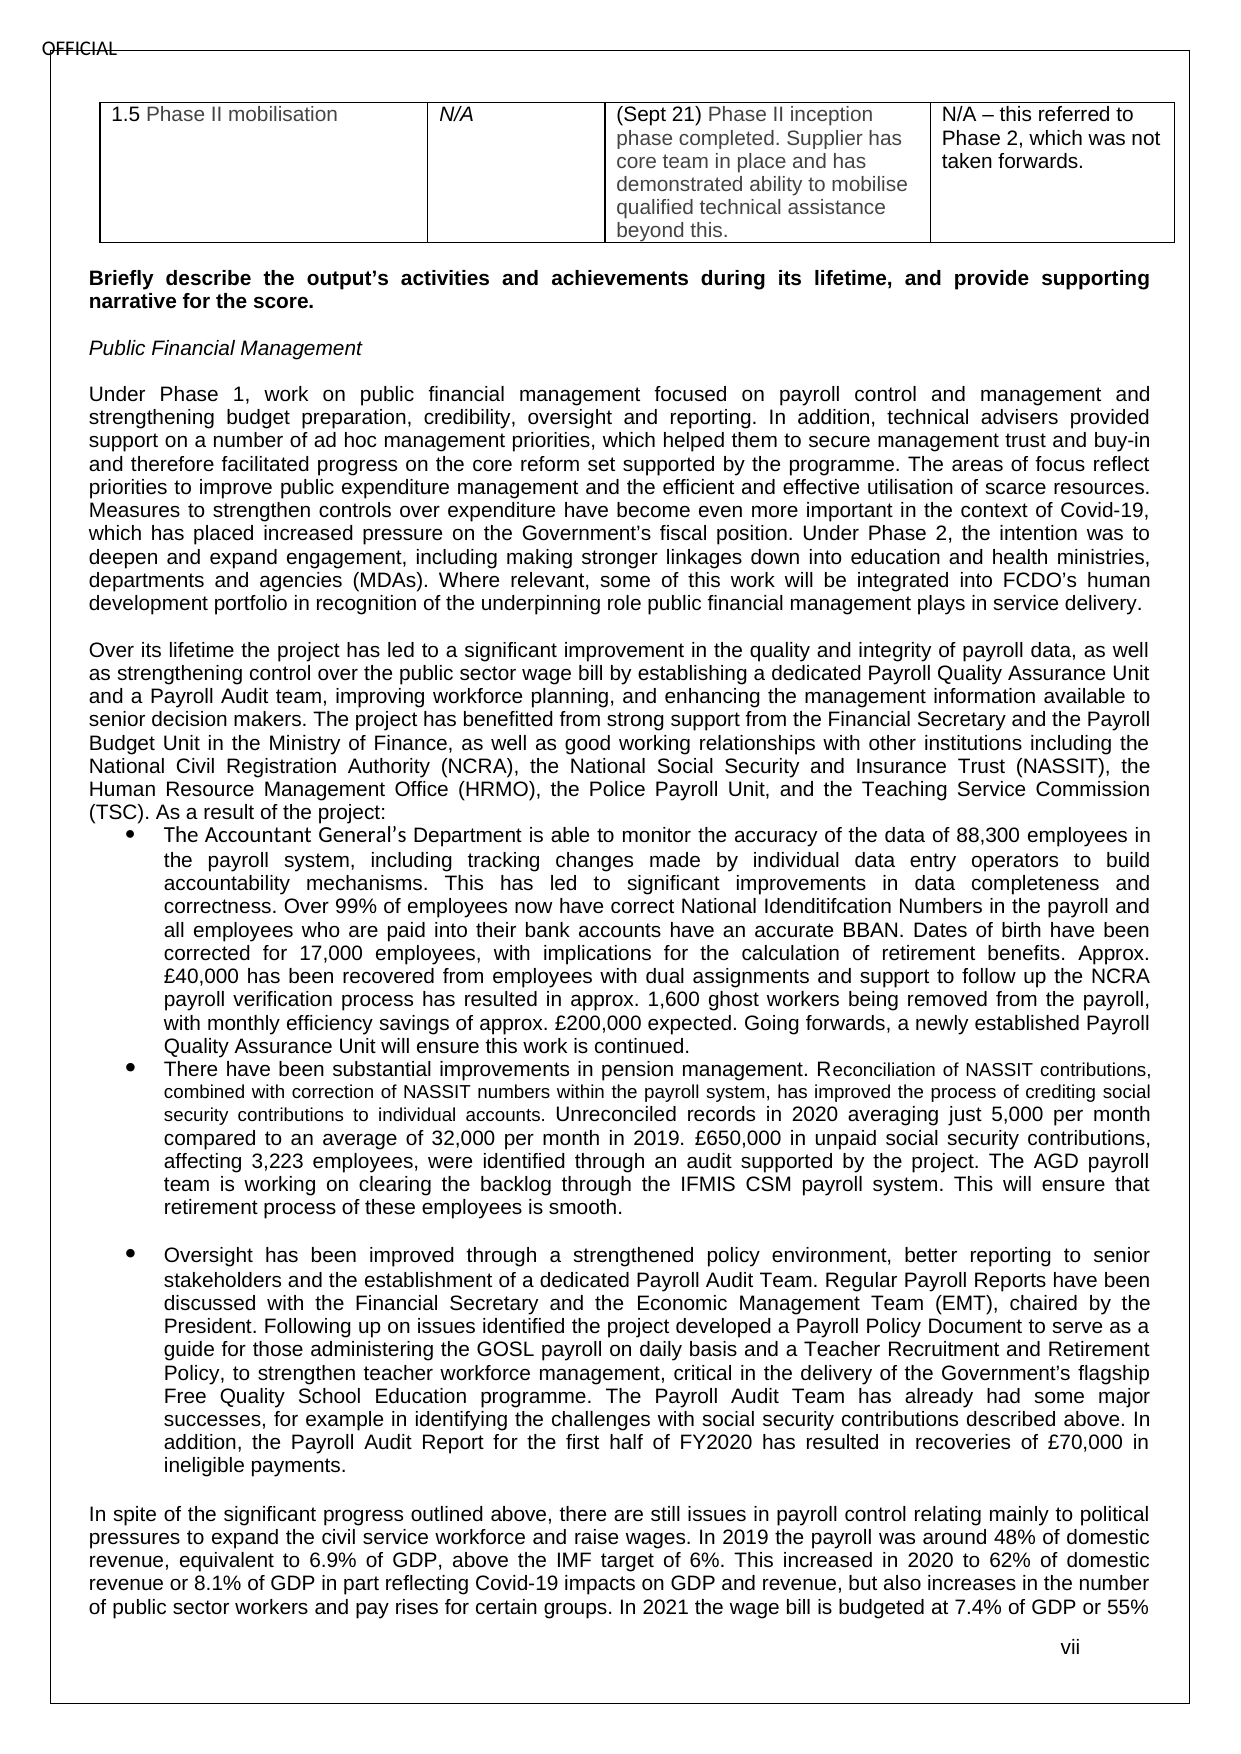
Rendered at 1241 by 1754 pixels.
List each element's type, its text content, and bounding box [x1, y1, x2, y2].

list There have been substantial improvements in pension management. Reconciliation of NASSIT contributions, combined with correction of NASSIT numbers within the payroll system, has improved the process of crediting social security contributions to individual accounts. Unreconciled records in 2020 averaging just 5,000 per month compared to an average of 32,000 per month in 2019. £650,000 in unpaid social security contributions, affecting 3,223 employees, were identified through an audit supported by the project. The AGD payroll team is working on clearing the backlog through the IFMIS CSM payroll system. This will ensure that retirement process of these employees is smooth. [126, 1058, 1152, 1219]
text Briefly describe the output’s activities and achievements during its lifetime, and provide supporting narrative for the score. [89, 266, 1152, 313]
table_cell (Sept 21) Phase II inception phase completed. Supplier has core team in place and has demonstrated ability to mobilise qualified technical assistance beyond this. [606, 103, 930, 242]
text Over its lifetime the project has led to a significant improvement in the quality and integrity of payroll data, as well as strengthening control over the public sector wage bill by establishing a dedicated Payroll Quality Assurance Unit and a Payroll Audit team, improving workforce planning, and enhancing the management information available to senior decision makers. The project has benefitted from strong support from the Financial Secretary and the Payroll Budget Unit in the Ministry of Finance, as well as good working relationships with other institutions including the National Civil Registration Authority (NCRA), the National Social Security and Insurance Trust (NASSIT), the Human Resource Management Office (HRMO), the Police Payroll Unit, and the Teaching Service Commission (TSC). As a result of the project: [89, 638, 1152, 824]
list The Accountant General’s Department is able to monitor the accuracy of the data of 88,300 employees in the payroll system, including tracking changes made by individual data entry operators to build accountability mechanisms. This has led to significant improvements in data completeness and correctness. Over 99% of employees now have correct National Idenditifcation Numbers in the payroll and all employees who are paid into their bank accounts have an accurate BBAN. Dates of birth have been corrected for 17,000 employees, with implications for the calculation of retirement benefits. Approx. £40,000 has been recovered from employees with dual assignments and support to follow up the NCRA payroll verification process has resulted in approx. 1,600 ghost workers being removed from the payroll, with monthly efficiency savings of approx. £200,000 expected. Going forwards, a newly established Payroll Quality Assurance Unit will ensure this work is continued. [126, 824, 1152, 1058]
list Oversight has been improved through a strengthened policy environment, better reporting to senior stakeholders and the establishment of a dedicated Payroll Audit Team. Regular Payroll Reports have been discussed with the Financial Secretary and the Economic Management Team (EMT), chaired by the President. Following up on issues identified the project developed a Payroll Policy Document to serve as a guide for those administering the GOSL payroll on daily basis and a Teacher Recruitment and Retirement Policy, to strengthen teacher workforce management, critical in the delivery of the Government’s flagship Free Quality School Education programme. The Payroll Audit Team has already had some major successes, for example in identifying the challenges with social security contributions described above. In addition, the Payroll Audit Report for the first half of FY2020 has resulted in recoveries of £70,000 in ineligible payments. [126, 1244, 1152, 1477]
text Under Phase 1, work on public financial management focused on payroll control and management and strengthening budget preparation, credibility, oversight and reporting. In addition, technical advisers provided support on a number of ad hoc management priorities, which helped them to secure management trust and buy-in and therefore facilitated progress on the core reform set supported by the programme. The areas of focus reflect priorities to improve public expenditure management and the efficient and effective utilisation of scarce resources. Measures to strengthen controls over expenditure have become even more important in the context of Covid-19, which has placed increased pressure on the Government’s fiscal position. Under Phase 2, the intention was to deepen and expand engagement, including making stronger linkages down into education and health ministries, departments and agencies (MDAs). Where relevant, some of this work will be integrated into FCDO’s human development portfolio in recognition of the underpinning role public financial management plays in service delivery. [89, 383, 1152, 615]
table_cell N/A [428, 103, 604, 242]
text Public Financial Management [89, 336, 1152, 359]
table_cell 1.5 Phase II mobilisation [101, 103, 427, 242]
table_cell N/A – this referred to Phase 2, which was not taken forwards. [931, 103, 1174, 242]
text In spite of the significant progress outlined above, there are still issues in payroll control relating mainly to political pressures to expand the civil service workforce and raise wages. In 2019 the payroll was around 48% of domestic revenue, equivalent to 6.9% of GDP, above the IMF target of 6%. This increased in 2020 to 62% of domestic revenue or 8.1% of GDP in part reflecting Covid-19 impacts on GDP and revenue, but also increases in the number of public sector workers and pay rises for certain groups. In 2021 the wage bill is budgeted at 7.4% of GDP or 55% [89, 1502, 1152, 1618]
